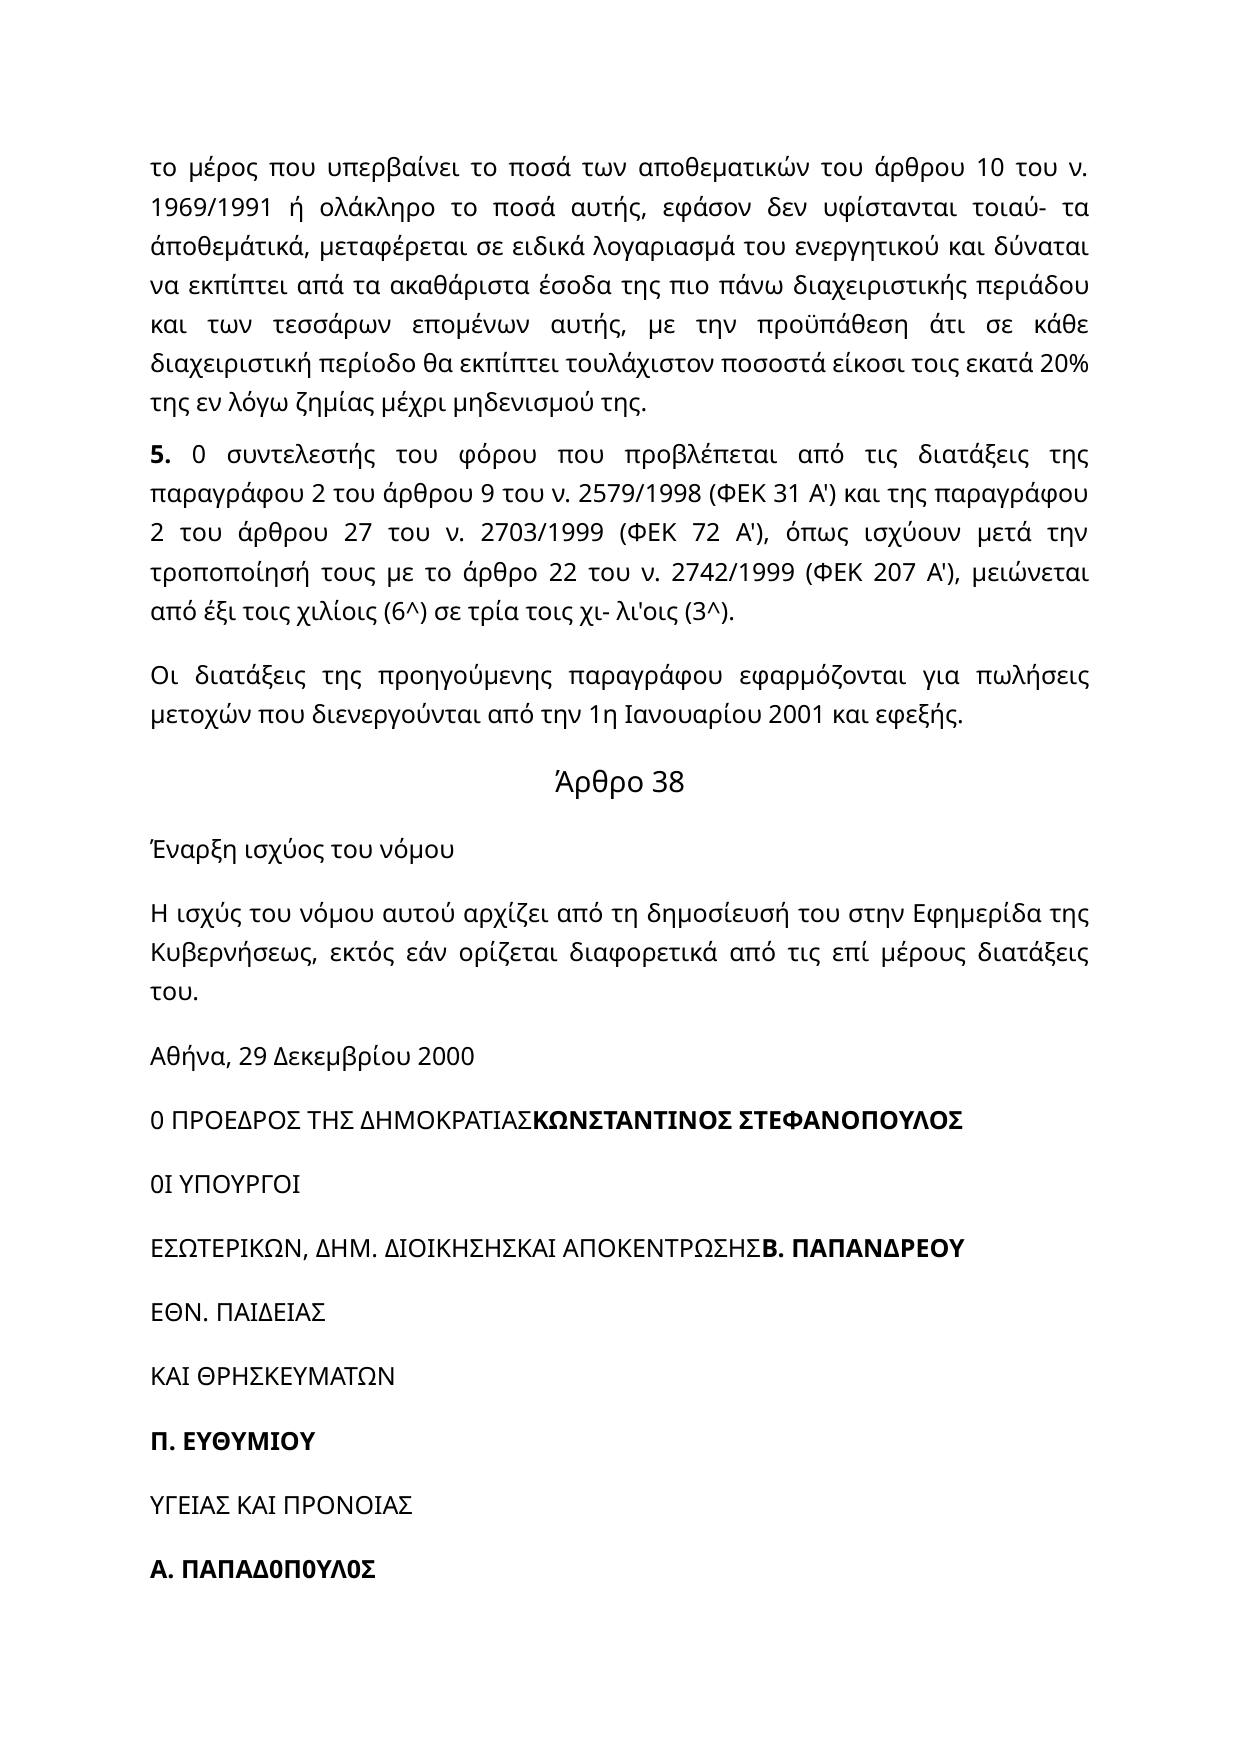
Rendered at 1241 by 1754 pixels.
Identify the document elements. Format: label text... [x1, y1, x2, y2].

text Οι διατάξεις της προηγούμενης παραγράφου εφαρμόζονται για πωλήσεις μετοχών που διενεργούνται από την 1η Ιανουαρίου 2001 και εφεξής. [150, 657, 1090, 731]
text ΕΘΝ. ΠΑΙΔΕΙΑΣ [150, 1295, 1090, 1329]
text 0 ΠΡΟΕΔΡΟΣ ΤΗΣ ΔΗΜΟΚΡΑΤΙΑΣΚΩΝΣΤΑΝΤΙΝΟΣ ΣΤΕΦΑΝΟΠΟΥΛΟΣ [150, 1102, 1090, 1136]
text 5. 0 συντελεστής του φόρου που προβλέπεται από τις διατάξεις της παραγράφου 2 του άρθρου 9 του ν. 2579/1998 (ΦΕΚ 31 Α') και της παραγράφου 2 του άρθρου 27 του ν. 2703/1999 (ΦΕΚ 72 Α'), όπως ισχύουν μετά την τροποποίησή τους με το άρθρο 22 του ν. 2742/1999 (ΦΕΚ 207 Α'), μειώνεται από έξι τοις χιλίοις (6^) σε τρία τοις χι- λι'οις (3^). [150, 437, 1090, 627]
text το μέρος που υπερβαίνει το ποσά των αποθεματικών του άρθρου 10 του ν. 1969/1991 ή ολάκληρο το ποσά αυτής, εφάσον δεν υφίστανται τοιαύ- τα άποθεμάτικά, μεταφέρεται σε ειδικά λογαριασμά του ενεργητικού και δύναται να εκπίπτει απά τα ακαθάριστα έσοδα της πιο πάνω διαχειριστικής περιάδου και των τεσσάρων επομένων αυτής, με την προϋπάθεση άτι σε κάθε διαχειριστική περίοδο θα εκπίπτει τουλάχιστον ποσοστά είκοσι τοις εκατά 20% της εν λόγω ζημίας μέχρι μηδενισμού της. [150, 150, 1090, 419]
text 0Ι ΥΠΟΥΡΓΟΙ [150, 1166, 1090, 1201]
subtitle Άρθρο 38 [150, 761, 1090, 801]
text Η ισχύς του νόμου αυτού αρχίζει από τη δημοσίευσή του στην Εφημερίδα της Κυβερνήσεως, εκτός εάν ορίζεται διαφορετικά από τις επί μέρους διατάξεις του. [150, 896, 1090, 1008]
text ΚΑΙ ΘΡΗΣΚΕΥΜΑΤΩΝ [150, 1359, 1090, 1393]
text ΕΣΩΤΕΡΙΚΩΝ, ΔΗΜ. ΔΙΟΙΚΗΣΗΣΚΑΙ ΑΠΟΚΕΝΤΡΩΣΗΣΒ. ΠΑΠΑΝΔΡΕΟΥ [150, 1231, 1090, 1265]
text Αθήνα, 29 Δεκεμβρίου 2000 [150, 1038, 1090, 1072]
text Π. ΕΥΘΥΜΙΟΥ [150, 1423, 1090, 1457]
text Α. ΠΑΠΑΔ0Π0ΥΛ0Σ [150, 1551, 1090, 1586]
text ΥΓΕΙΑΣ ΚΑΙ ΠΡΟΝΟΙΑΣ [150, 1487, 1090, 1521]
text Έναρξη ισχύος του νόμου [150, 831, 1090, 866]
